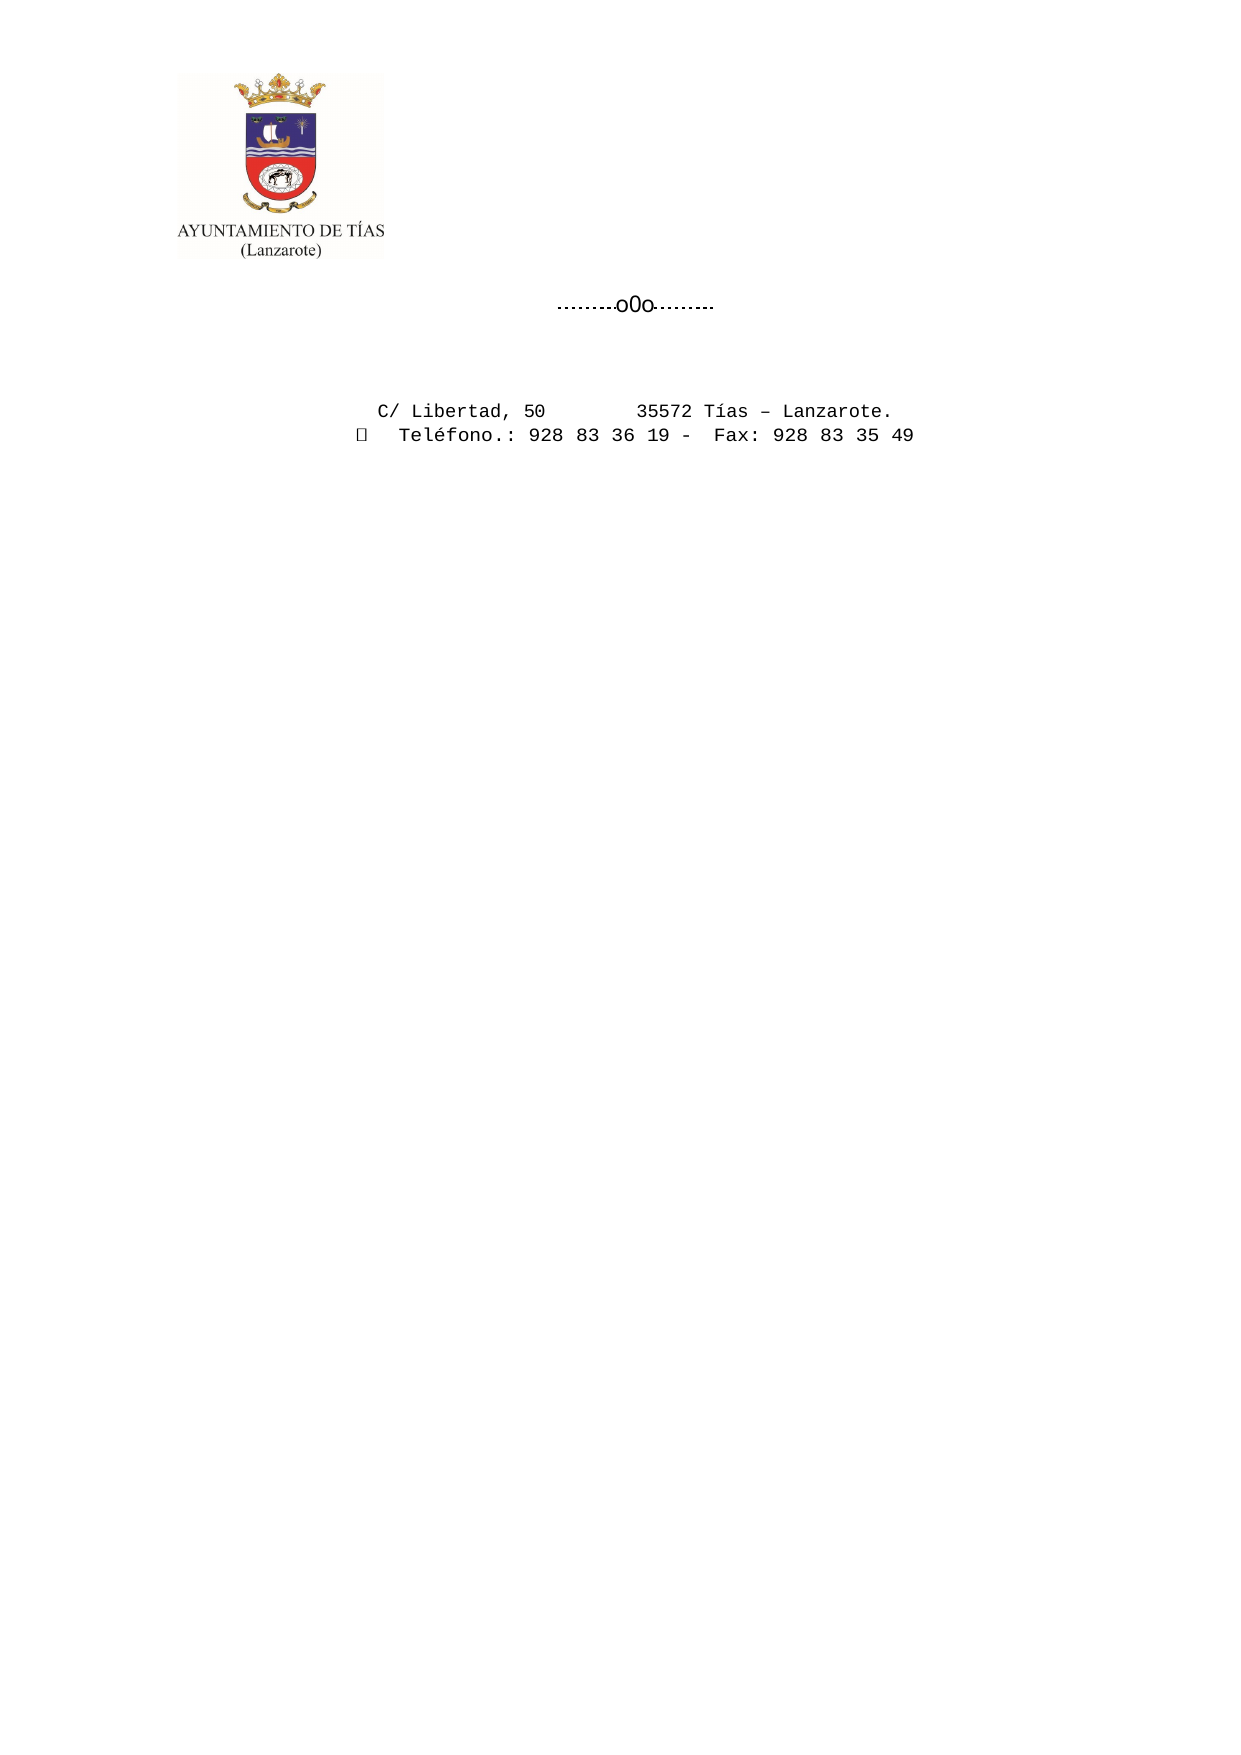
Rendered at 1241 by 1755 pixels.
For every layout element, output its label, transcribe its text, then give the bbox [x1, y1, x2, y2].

text o0o [163, 288, 1108, 319]
text C/ Libertad, 50 35572 Tías – Lanzarote. [162, 402, 1108, 423]
text 🕿 Teléfono.: 928 83 36 19 - Fax: 928 83 35 49 [162, 423, 1108, 447]
